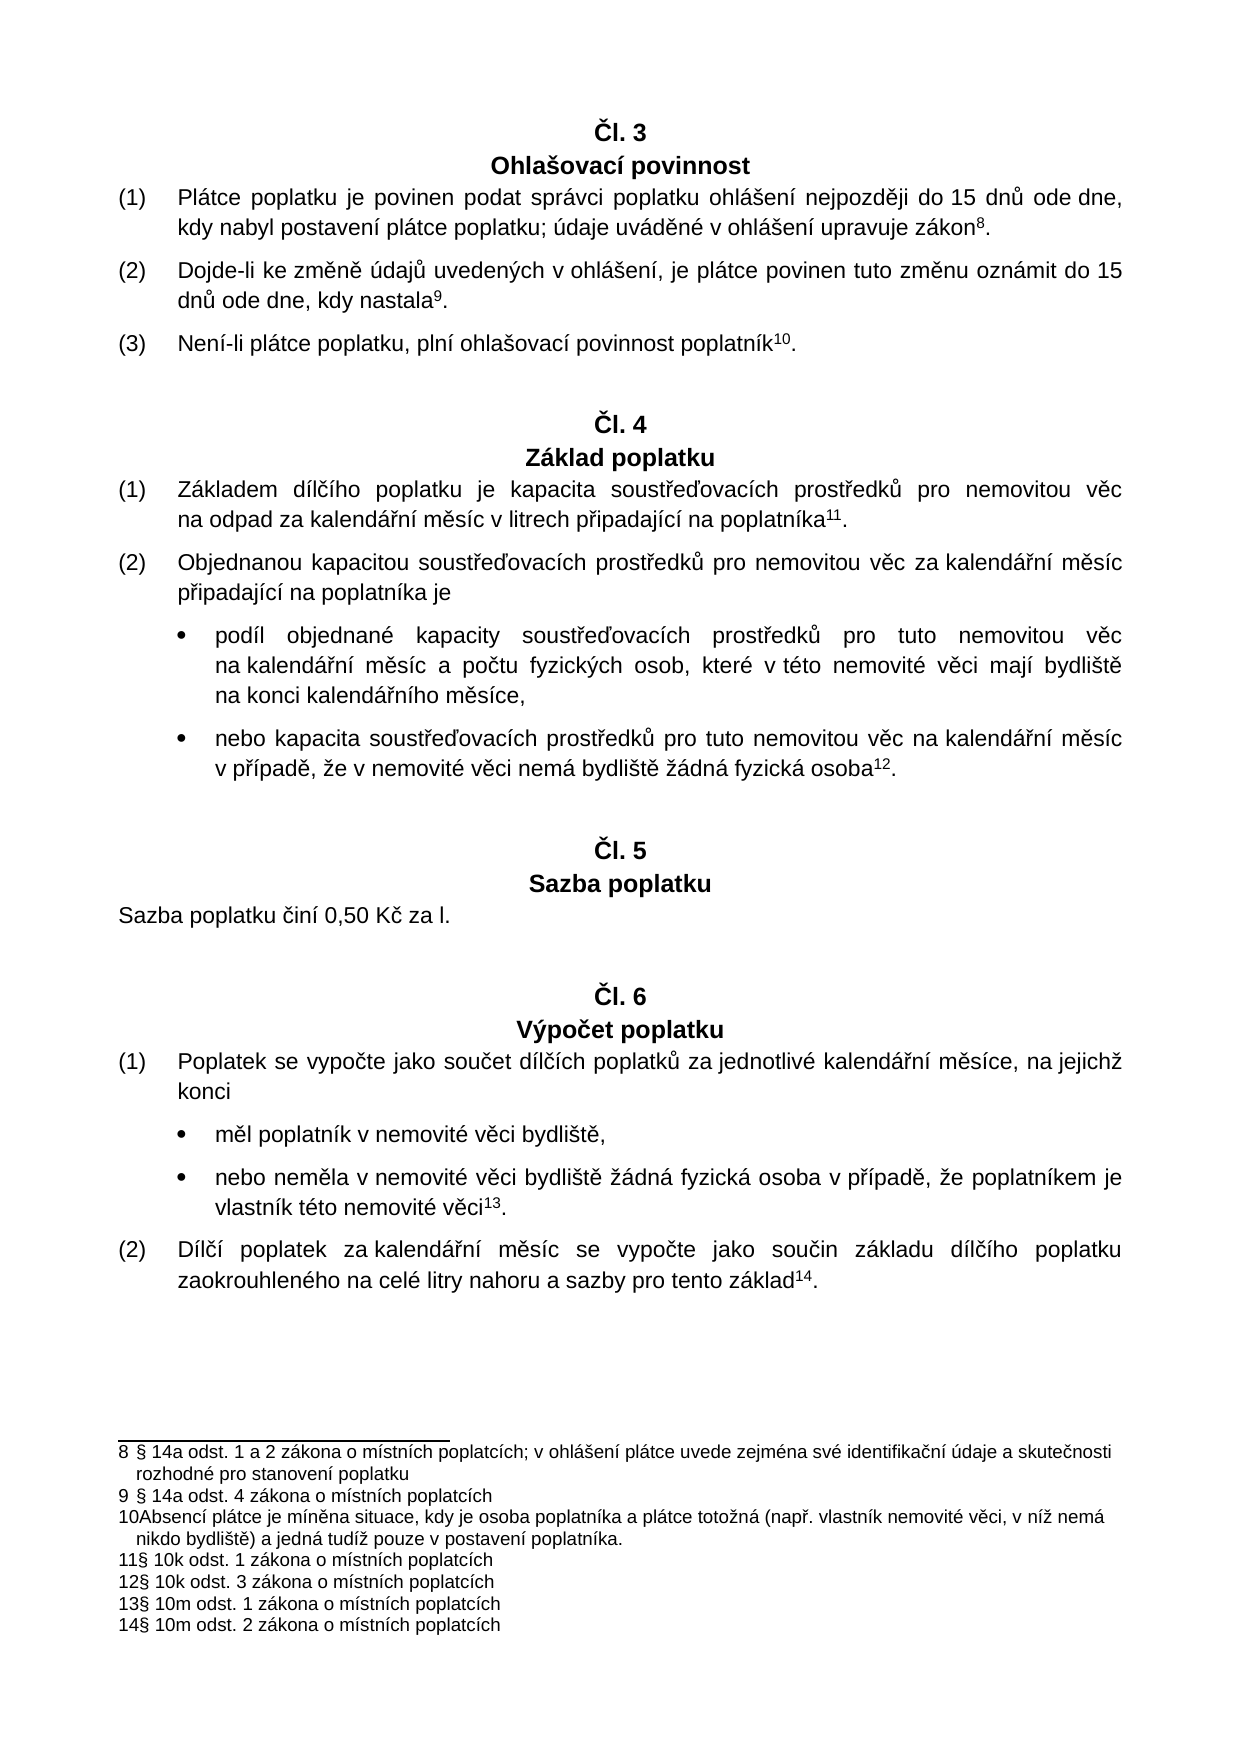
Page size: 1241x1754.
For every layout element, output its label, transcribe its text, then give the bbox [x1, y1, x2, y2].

list § 10m odst. 1 zákona o místních poplatcích [118, 1592, 1122, 1614]
list měl poplatník v nemovité věci bydliště, [177, 1121, 1122, 1147]
text Sazba poplatku činí 0,50 Kč za l. [118, 902, 1122, 928]
list § 10k odst. 1 zákona o místních poplatcích [118, 1549, 1122, 1571]
list Dílčí poplatek za kalendářní měsíc se vypočte jako součin základu dílčího poplatku zaokrouhleného na celé litry nahoru a sazby pro tento základ. [118, 1236, 1122, 1293]
list § 14a odst. 4 zákona o místních poplatcích [118, 1484, 1122, 1506]
list nebo kapacita soustřeďovacích prostředků pro tuto nemovitou věc na kalendářní měsíc v případě, že v nemovité věci nemá bydliště žádná fyzická osoba. [177, 725, 1122, 782]
list nebo neměla v nemovité věci bydliště žádná fyzická osoba v případě, že poplatníkem je vlastník této nemovité věci. [177, 1163, 1122, 1220]
subtitle Čl. 3 Ohlašovací povinnost [118, 118, 1122, 180]
list Dojde-li ke změně údajů uvedených v ohlášení, je plátce povinen tuto změnu oznámit do 15 dnů ode dne, kdy nastala. [118, 257, 1122, 314]
list Základem dílčího poplatku je kapacita soustřeďovacích prostředků pro nemovitou věc na odpad za kalendářní měsíc v litrech připadající na poplatníka. [118, 476, 1122, 533]
list Poplatek se vypočte jako součet dílčích poplatků za jednotlivé kalendářní měsíce, na jejichž konci [118, 1048, 1122, 1104]
list § 10k odst. 3 zákona o místních poplatcích [118, 1571, 1122, 1592]
list § 10m odst. 2 zákona o místních poplatcích [118, 1614, 1122, 1635]
list Objednanou kapacitou soustřeďovacích prostředků pro nemovitou věc za kalendářní měsíc připadající na poplatníka je [118, 549, 1122, 606]
list § 14a odst. 1 a 2 zákona o místních poplatcích; v ohlášení plátce uvede zejména své identifikační údaje a skutečnosti rozhodné pro stanovení poplatku [118, 1441, 1122, 1484]
subtitle Čl. 4 Základ poplatku [118, 410, 1122, 472]
subtitle Čl. 5 Sazba poplatku [118, 836, 1122, 897]
list Absencí plátce je míněna situace, kdy je osoba poplatníka a plátce totožná (např. vlastník nemovité věci, v níž nemá nikdo bydliště) a jedná tudíž pouze v postavení poplatníka. [118, 1506, 1122, 1549]
subtitle Čl. 6 Výpočet poplatku [118, 982, 1122, 1044]
list Není-li plátce poplatku, plní ohlašovací povinnost poplatník. [118, 330, 1122, 356]
list Plátce poplatku je povinen podat správci poplatku ohlášení nejpozději do 15 dnů ode dne, kdy nabyl postavení plátce poplatku; údaje uváděné v ohlášení upravuje zákon. [118, 184, 1122, 241]
list podíl objednané kapacity soustřeďovacích prostředků pro tuto nemovitou věc na kalendářní měsíc a počtu fyzických osob, které v této nemovité věci mají bydliště na konci kalendářního měsíce, [177, 622, 1122, 709]
